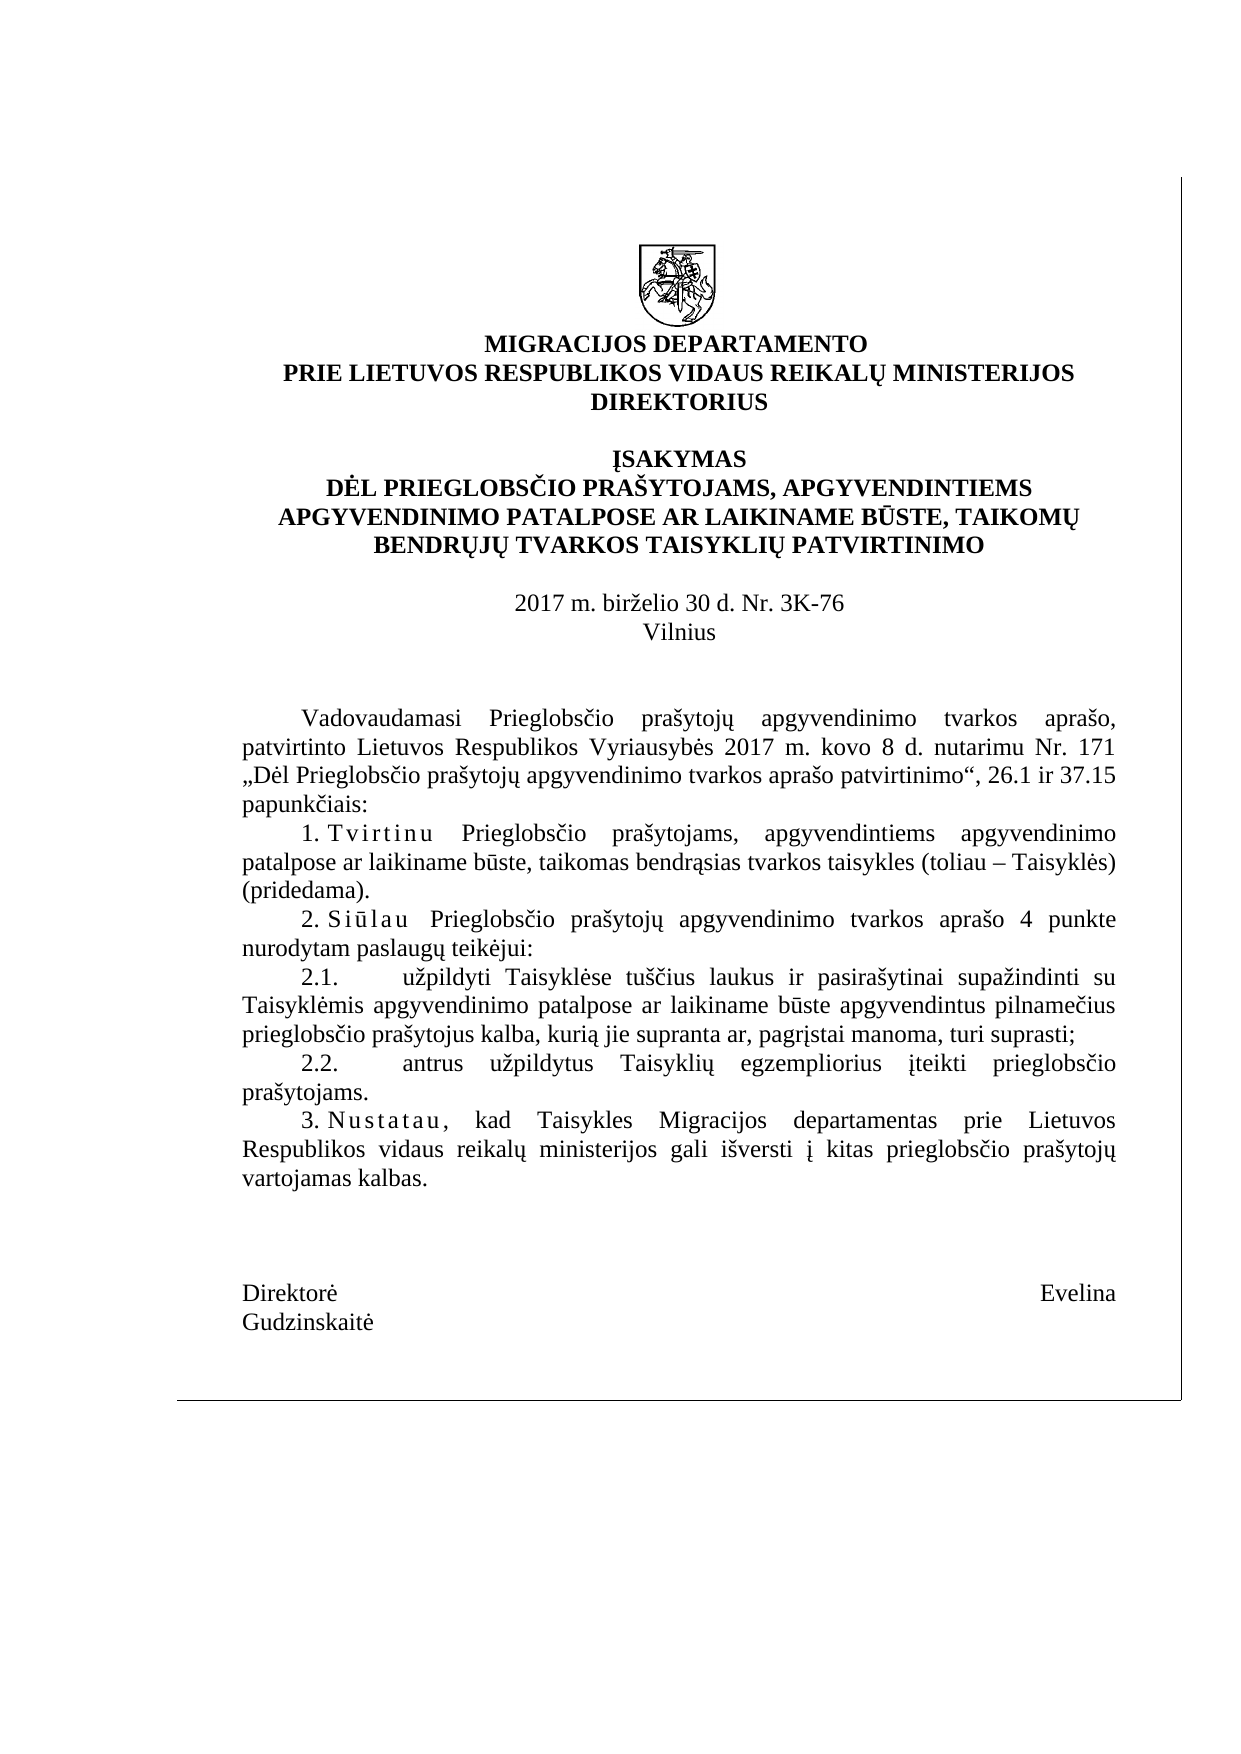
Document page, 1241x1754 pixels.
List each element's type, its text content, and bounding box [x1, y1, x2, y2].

text PRIE LIETUVOS RESPUBLIKOS VIDAUS REIKALŲ MINISTERIJOS [177, 358, 1181, 387]
text MIGRACIJOS DEPARTAMENTO [177, 329, 1181, 358]
text Vilnius [177, 617, 1181, 646]
text 2017 m. birželio 30 d. Nr. 3K-76 [177, 588, 1181, 617]
text Vadovaudamasi Prieglobsčio prašytojų apgyvendinimo tvarkos aprašo, patvirtinto Lietuvos Respublikos Vyriausybės 2017 m. kovo 8 d. nutarimu Nr. 171 „Dėl Prieglobsčio prašytojų apgyvendinimo tvarkos aprašo patvirtinimo“, 26.1 ir 37.15 papunkčiais: [177, 703, 1181, 818]
text 1. Tvirtinu Prieglobsčio prašytojams, apgyvendintiems apgyvendinimo patalpose ar laikiname būste, taikomas bendrąsias tvarkos taisykles (toliau – Taisyklės) (pridedama). [177, 818, 1181, 904]
text 2.2. antrus užpildytus Taisyklių egzempliorius įteikti prieglobsčio prašytojams. [177, 1048, 1181, 1106]
text DĖL PRIEGLOBSČIO PRAŠYTOJAMS, APGYVENDINTIEMS APGYVENDINIMO PATALPOSE AR LAIKINAME BŪSTE, TAIKOMŲ BENDRŲJŲ TVARKOS TAISYKLIŲ PATVIRTINIMO [177, 473, 1181, 559]
text 2.1. užpildyti Taisyklėse tuščius laukus ir pasirašytinai supažindinti su Taisyklėmis apgyvendinimo patalpose ar laikiname būste apgyvendintus pilnamečius prieglobsčio prašytojus kalba, kurią jie supranta ar, pagrįstai manoma, turi suprasti; [177, 962, 1181, 1048]
text 3. Nustatau, kad Taisykles Migracijos departamentas prie Lietuvos Respublikos vidaus reikalų ministerijos gali išversti į kitas prieglobsčio prašytojų vartojamas kalbas. [177, 1106, 1181, 1192]
text Direktorė Evelina Gudzinskaitė [177, 1278, 1181, 1400]
text 2. Siūlau Prieglobsčio prašytojų apgyvendinimo tvarkos aprašo 4 punkte nurodytam paslaugų teikėjui: [177, 904, 1181, 962]
text ĮSAKYMAS [177, 444, 1181, 473]
text DIREKTORIUS [177, 387, 1181, 416]
